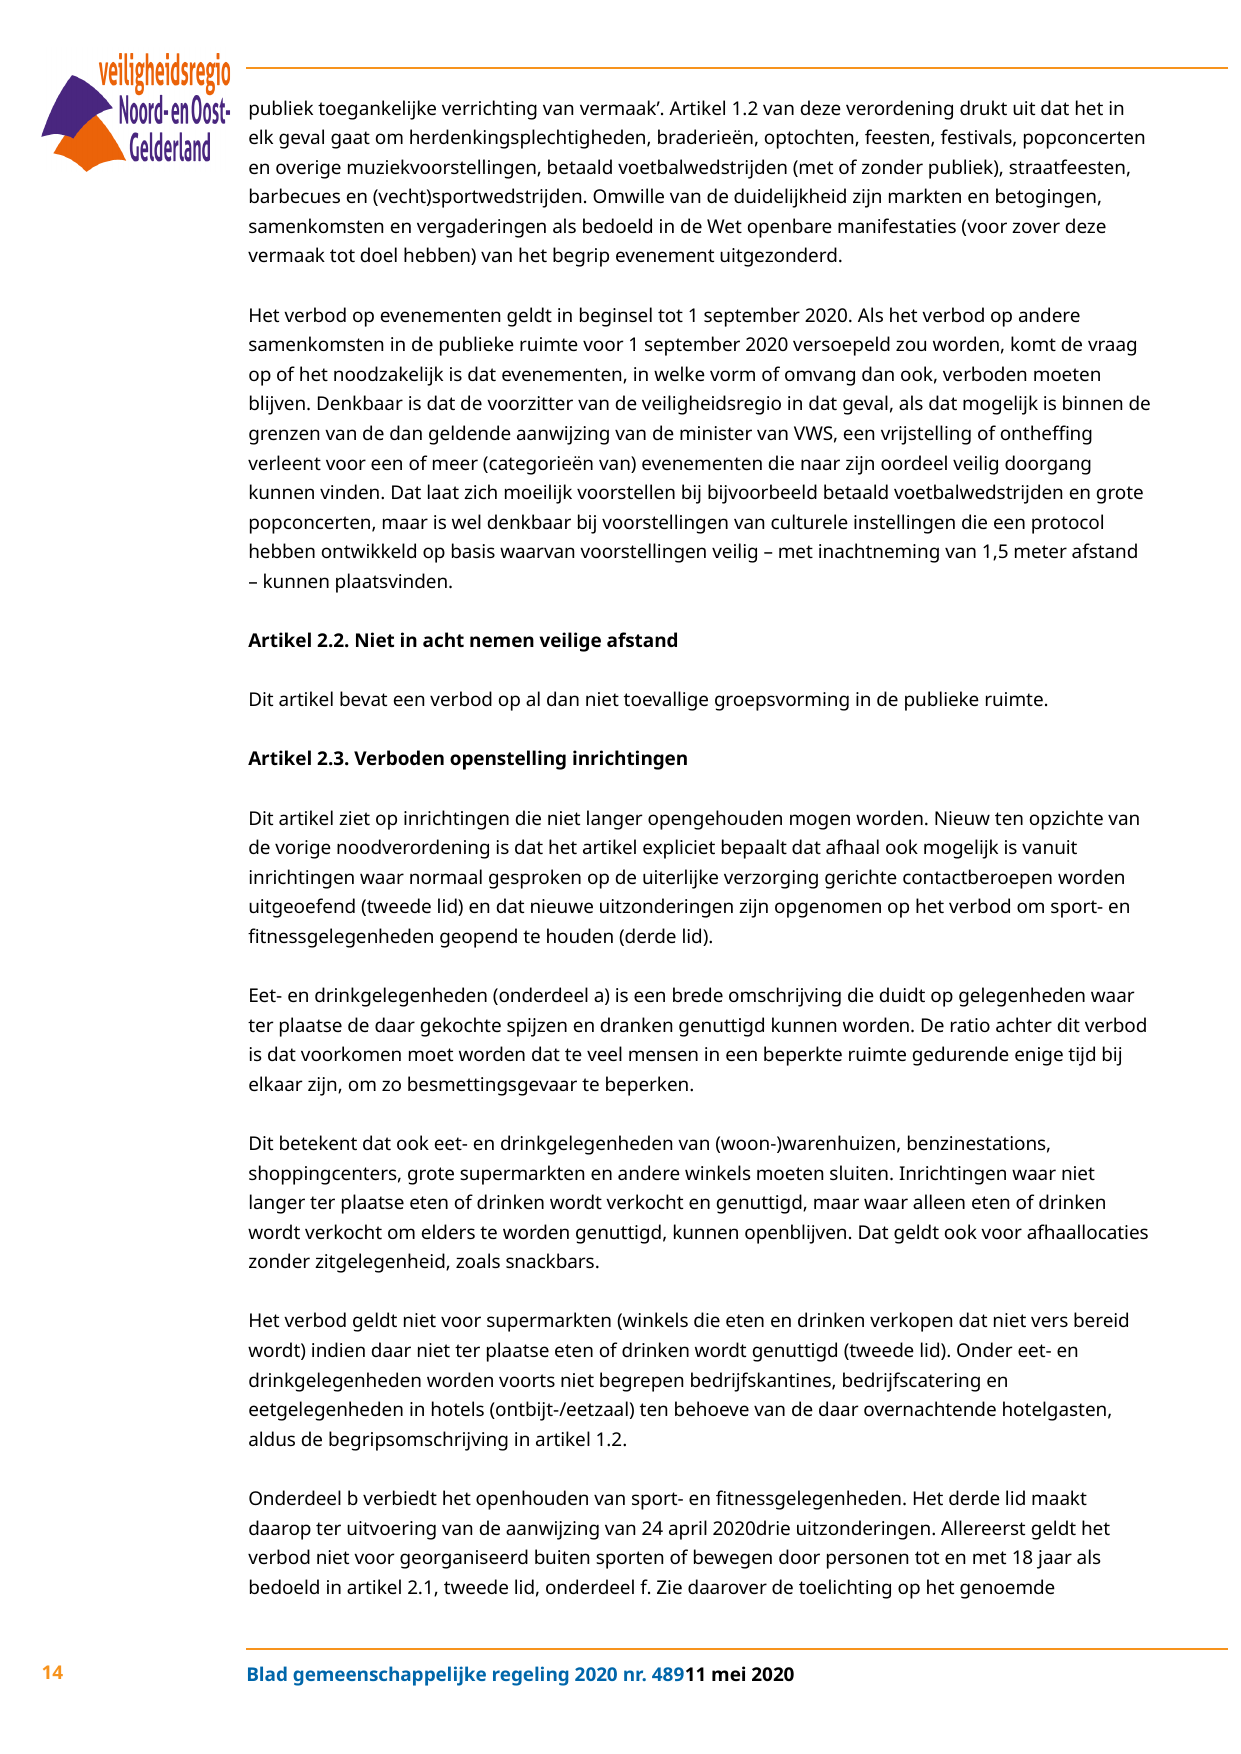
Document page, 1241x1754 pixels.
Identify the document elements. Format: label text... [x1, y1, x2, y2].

text Eet- en drinkgelegenheden (onderdeel a) is een brede omschrijving die duidt op gelegenheden waar ter plaatse de daar gekochte spijzen en dranken genuttigd kunnen worden. De ratio achter dit verbod is dat voorkomen moet worden dat te veel mensen in een beperkte ruimte gedurende enige tijd bij elkaar zijn, om zo besmettingsgevaar te beperken. [248, 982, 1152, 1097]
text Dit betekent dat ook eet- en drinkgelegenheden van (woon-)warenhuizen, benzinestations, shoppingcenters, grote supermarkten en andere winkels moeten sluiten. Inrichtingen waar niet langer ter plaatse eten of drinken wordt verkocht en genuttigd, maar waar alleen eten of drinken wordt verkocht om elders te worden genuttigd, kunnen openblijven. Dat geldt ook voor afhaallocaties zonder zitgelegenheid, zoals snackbars. [248, 1130, 1152, 1274]
text publiek toegankelijke verrichting van vermaak’. Artikel 1.2 van deze verordening drukt uit dat het in elk geval gaat om herdenkingsplechtigheden, braderieën, optochten, feesten, festivals, popconcerten en overige muziekvoorstellingen, betaald voetbalwedstrijden (met of zonder publiek), straatfeesten, barbecues en (vecht)sportwedstrijden. Omwille van de duidelijkheid zijn markten en betogingen, samenkomsten en vergaderingen als bedoeld in de Wet openbare manifestaties (voor zover deze vermaak tot doel hebben) van het begrip evenement uitgezonderd. [248, 95, 1152, 268]
text Dit artikel ziet op inrichtingen die niet langer opengehouden mogen worden. Nieuw ten opzichte van de vorige noodverordening is dat het artikel expliciet bepaalt dat afhaal ook mogelijk is vanuit inrichtingen waar normaal gesproken op de uiterlijke verzorging gerichte contactberoepen worden uitgeoefend (tweede lid) en dat nieuwe uitzonderingen zijn opgenomen op het verbod om sport- en fitnessgelegenheden geopend te houden (derde lid). [248, 805, 1152, 949]
text Dit artikel bevat een verbod op al dan niet toevallige groepsvorming in de publieke ruimte. [248, 686, 1152, 712]
text Artikel 2.2. Niet in acht nemen veilige afstand [248, 627, 1152, 653]
text Onderdeel b verbiedt het openhouden van sport- en fitnessgelegenheden. Het derde lid maakt daarop ter uitvoering van de aanwijzing van 24 april 2020drie uitzonderingen. Allereerst geldt het verbod niet voor georganiseerd buiten sporten of bewegen door personen tot en met 18 jaar als bedoeld in artikel 2.1, tweede lid, onderdeel f. Zie daarover de toelichting op het genoemde [248, 1485, 1152, 1600]
picture [41, 47, 231, 172]
text Het verbod op evenementen geldt in beginsel tot 1 september 2020. Als het verbod op andere samenkomsten in de publieke ruimte voor 1 september 2020 versoepeld zou worden, komt de vraag op of het noodzakelijk is dat evenementen, in welke vorm of omvang dan ook, verboden moeten blijven. Denkbaar is dat de voorzitter van de veiligheidsregio in dat geval, als dat mogelijk is binnen de grenzen van de dan geldende aanwijzing van de minister van VWS, een vrijstelling of ontheffing verleent voor een of meer (categorieën van) evenementen die naar zijn oordeel veilig doorgang kunnen vinden. Dat laat zich moeilijk voorstellen bij bijvoorbeeld betaald voetbalwedstrijden en grote popconcerten, maar is wel denkbaar bij voorstellingen van culturele instellingen die een protocol hebben ontwikkeld op basis waarvan voorstellingen veilig – met inachtneming van 1,5 meter afstand – kunnen plaatsvinden. [248, 302, 1152, 594]
text Het verbod geldt niet voor supermarkten (winkels die eten en drinken verkopen dat niet vers bereid wordt) indien daar niet ter plaatse eten of drinken wordt genuttigd (tweede lid). Onder eet- en drinkgelegenheden worden voorts niet begrepen bedrijfskantines, bedrijfscatering en eetgelegenheden in hotels (ontbijt-/eetzaal) ten behoeve van de daar overnachtende hotelgasten, aldus de begripsomschrijving in artikel 1.2. [248, 1308, 1152, 1452]
text Artikel 2.3. Verboden openstelling inrichtingen [248, 746, 1152, 771]
